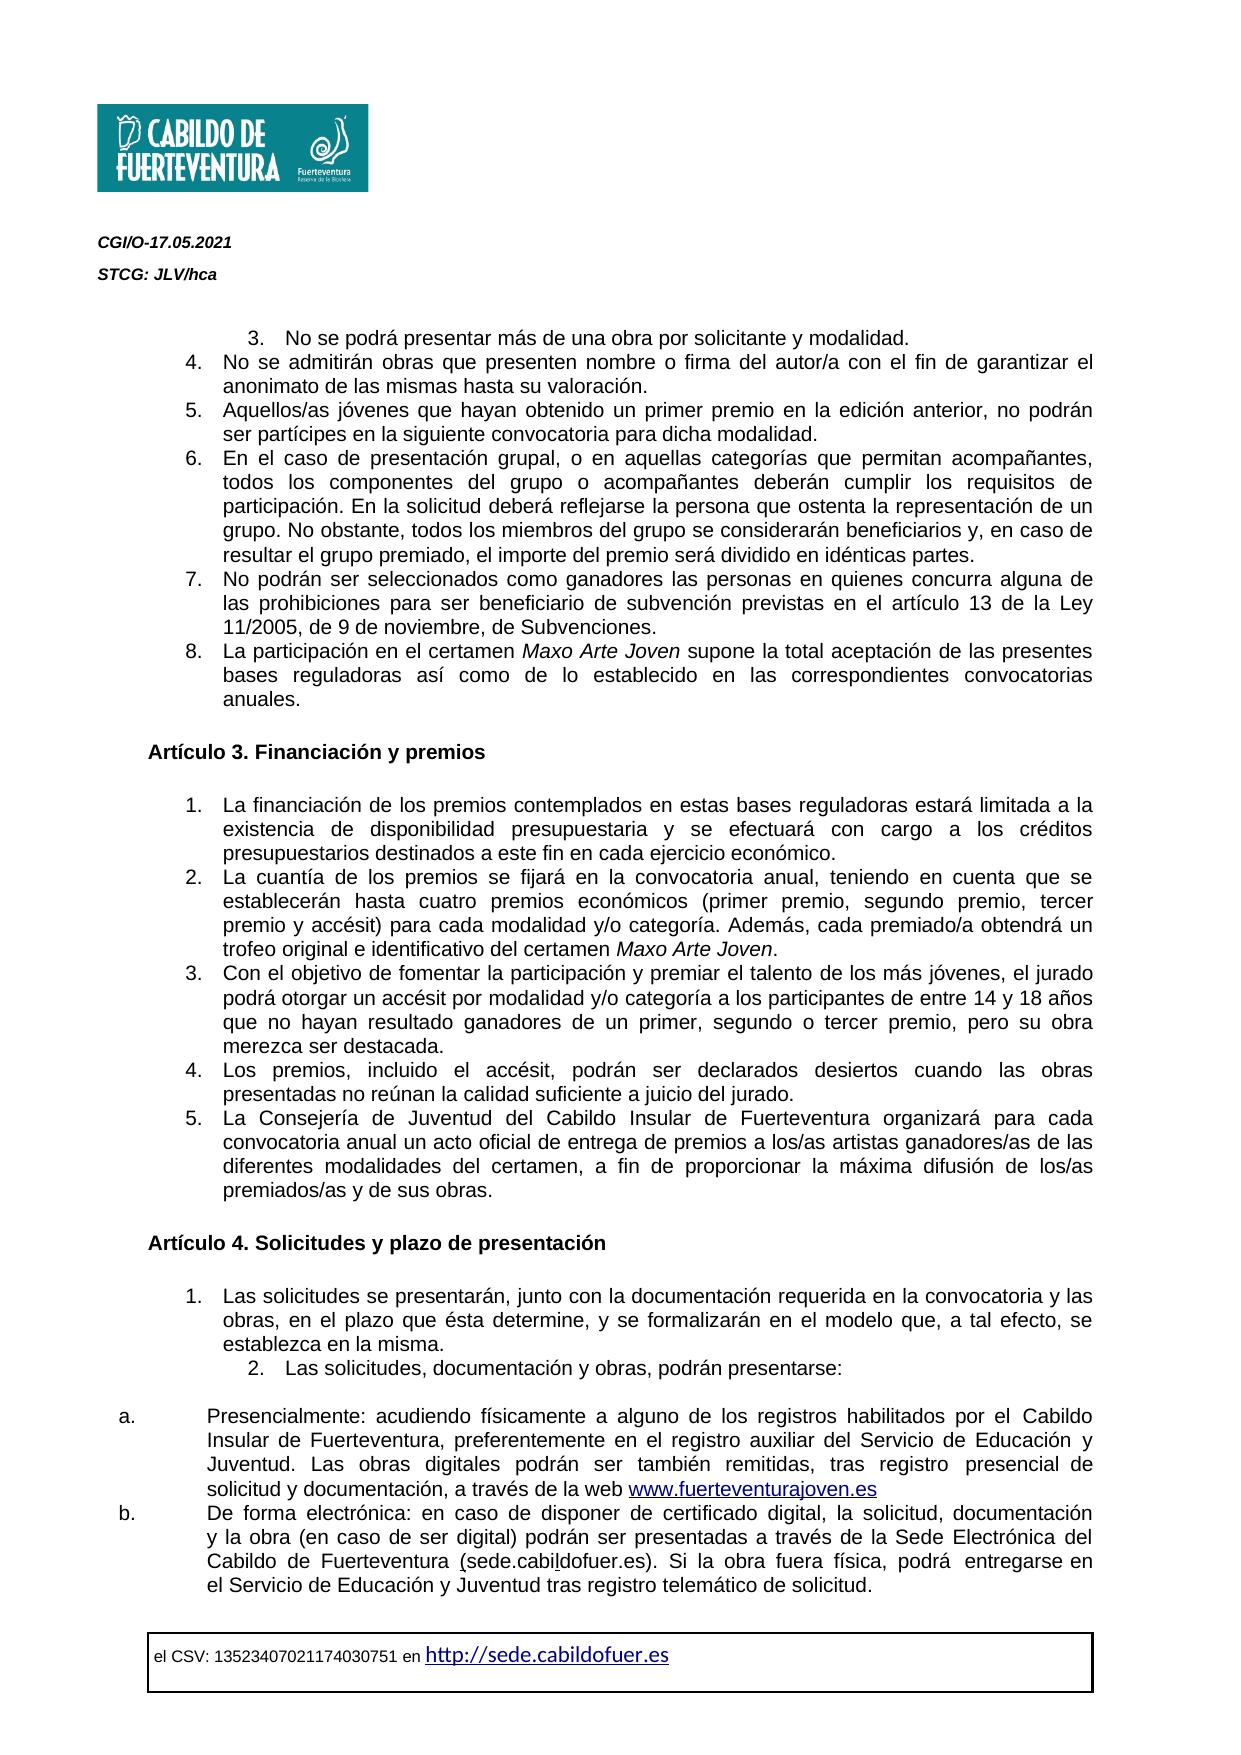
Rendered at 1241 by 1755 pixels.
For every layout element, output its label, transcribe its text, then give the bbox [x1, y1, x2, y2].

list Presencialmente: acudiendo físicamente a alguno de los registros habilitados por el Cabildo Insular de Fuerteventura, preferentemente en el registro auxiliar del Servicio de Educación y Juventud. Las obras digitales podrán ser también remitidas, tras registro presencial de solicitud y documentación, a través de la web www.fuerteventurajoven.es [118, 1404, 1093, 1500]
list Los premios, incluido el accésit, podrán ser declarados desiertos cuando las obras presentadas no reúnan la calidad suficiente a juicio del jurado. [185, 1058, 1093, 1106]
subtitle Artículo 3. Financiación y premios [148, 740, 1081, 764]
list La financiación de los premios contemplados en estas bases reguladoras estará limitada a la existencia de disponibilidad presupuestaria y se efectuará con cargo a los créditos presupuestarios destinados a este fin en cada ejercicio económico. [185, 792, 1093, 865]
subtitle Artículo 4. Solicitudes y plazo de presentación [148, 1231, 1107, 1255]
list En el caso de presentación grupal, o en aquellas categorías que permitan acompañantes, todos los componentes del grupo o acompañantes deberán cumplir los requisitos de participación. En la solicitud deberá reflejarse la persona que ostenta la representación de un grupo. No obstante, todos los miembros del grupo se considerarán beneficiarios y, en caso de resultar el grupo premiado, el importe del premio será dividido en idénticas partes. [185, 446, 1093, 566]
list No podrán ser seleccionados como ganadores las personas en quienes concurra alguna de las prohibiciones para ser beneficiario de subvención previstas en el artículo 13 de la Ley 11/2005, de 9 de noviembre, de Subvenciones. [185, 566, 1093, 639]
list No se admitirán obras que presenten nombre o firma del autor/a con el fin de garantizar el anonimato de las mismas hasta su valoración. [185, 349, 1093, 398]
list Con el objetivo de fomentar la participación y premiar el talento de los más jóvenes, el jurado podrá otorgar un accésit por modalidad y/o categoría a los participantes de entre 14 y 18 años que no hayan resultado ganadores de un primer, segundo o tercer premio, pero su obra merezca ser destacada. [185, 961, 1093, 1058]
list No se podrá presentar más de una obra por solicitante y modalidad. [247, 326, 1107, 349]
list La Consejería de Juventud del Cabildo Insular de Fuerteventura organizará para cada convocatoria anual un acto oficial de entrega de premios a los/as artistas ganadores/as de las diferentes modalidades del certamen, a fin de proporcionar la máxima difusión de los/as premiados/as y de sus obras. [185, 1106, 1093, 1202]
list La participación en el certamen Maxo Arte Joven supone la total aceptación de las presentes bases reguladoras así como de lo establecido en las correspondientes convocatorias anuales. [185, 639, 1093, 711]
list Aquellos/as jóvenes que hayan obtenido un primer premio en la edición anterior, no podrán ser partícipes en la siguiente convocatoria para dicha modalidad. [185, 398, 1093, 446]
list Las solicitudes, documentación y obras, podrán presentarse: [247, 1356, 1107, 1380]
list De forma electrónica: en caso de disponer de certificado digital, la solicitud, documentación y la obra (en caso de ser digital) podrán ser presentadas a través de la Sede Electrónica del Cabildo de Fuerteventura (sede.cabildofuer.es). Si la obra fuera física, podrá entregarse en el Servicio de Educación y Juventud tras registro telemático de solicitud. [118, 1500, 1093, 1597]
list Las solicitudes se presentarán, junto con la documentación requerida en la convocatoria y las obras, en el plazo que ésta determine, y se formalizarán en el modelo que, a tal efecto, se establezca en la misma. [185, 1284, 1093, 1356]
list La cuantía de los premios se fijará en la convocatoria anual, teniendo en cuenta que se establecerán hasta cuatro premios económicos (primer premio, segundo premio, tercer premio y accésit) para cada modalidad y/o categoría. Además, cada premiado/a obtendrá un trofeo original e identificativo del certamen Maxo Arte Joven. [185, 865, 1093, 961]
